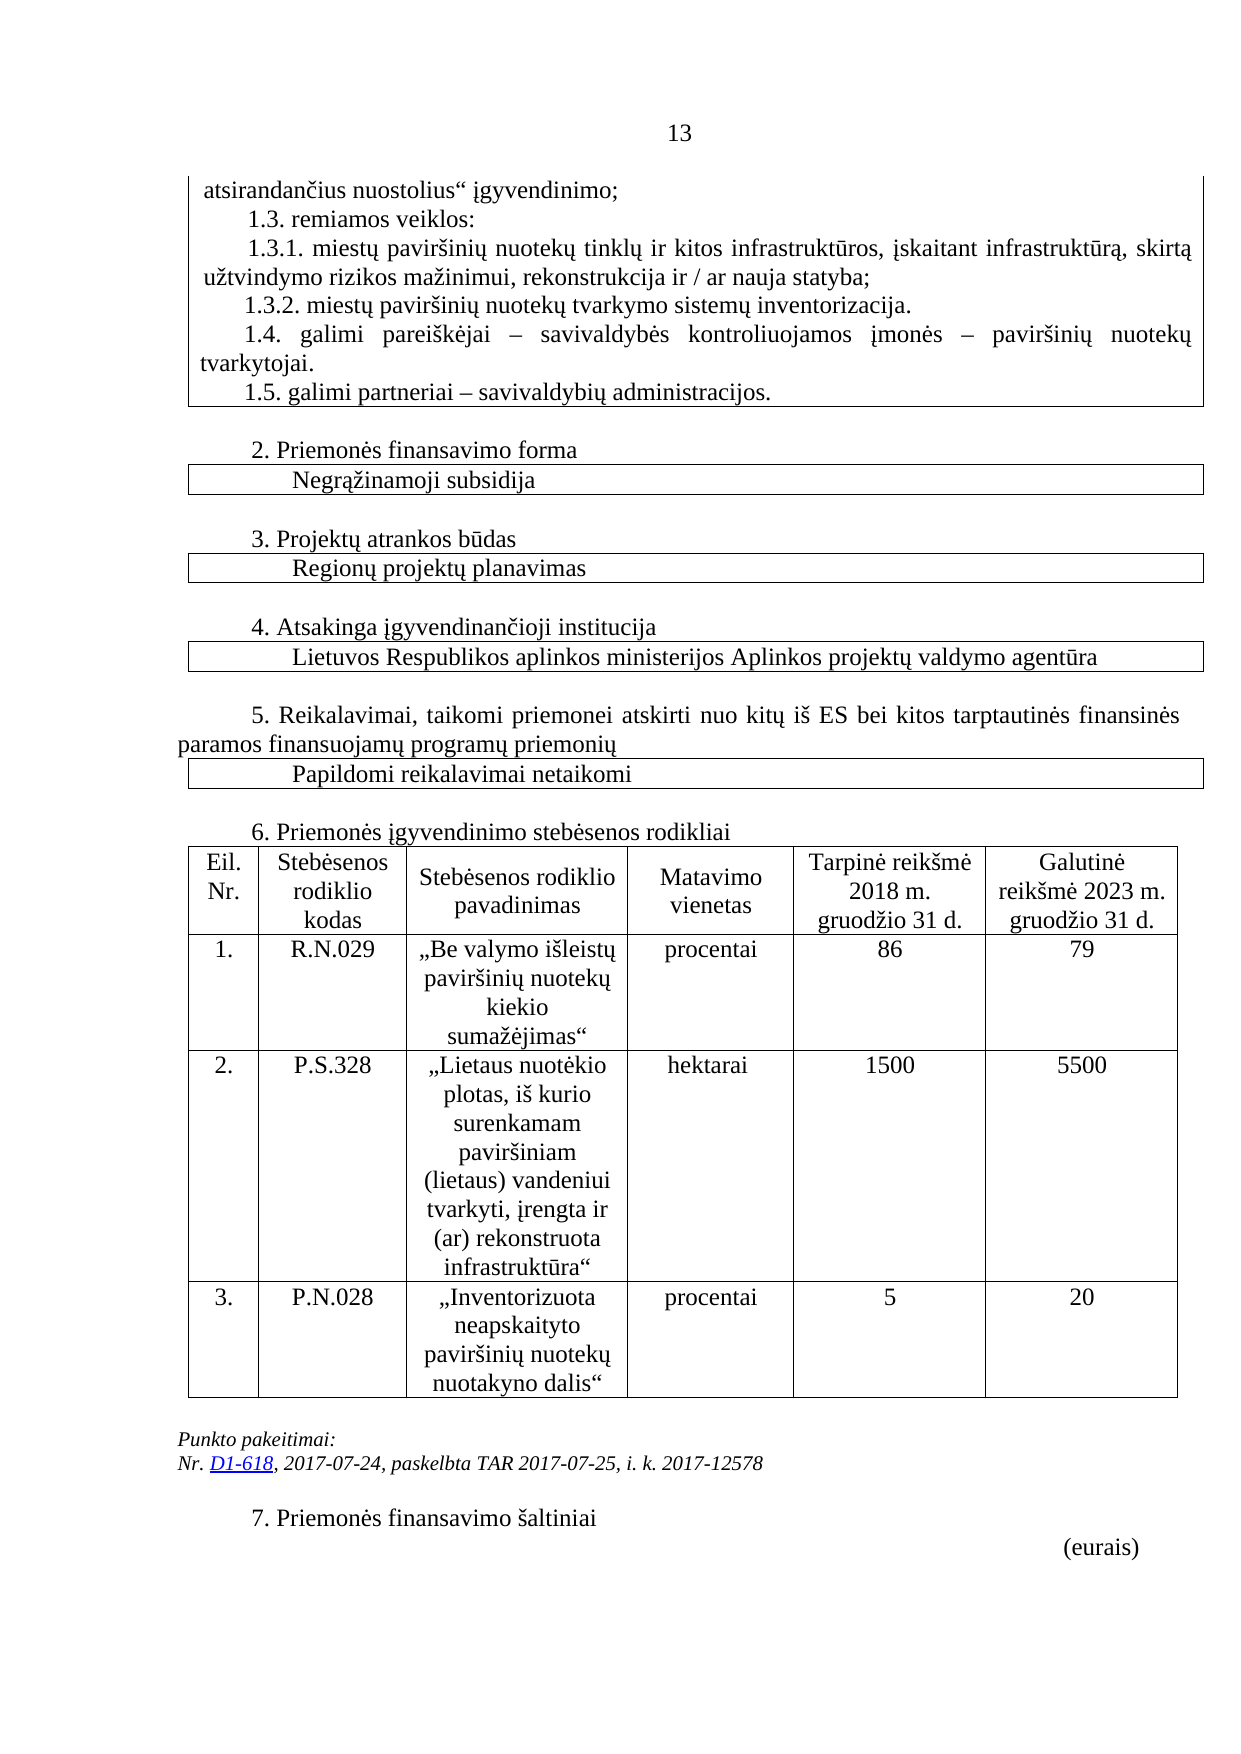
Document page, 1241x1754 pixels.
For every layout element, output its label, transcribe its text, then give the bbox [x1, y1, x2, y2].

table_cell procentai [628, 935, 793, 1049]
table_cell 20 [986, 1282, 1177, 1397]
table_cell „Lietaus nuotėkio plotas, iš kurio surenkamam paviršiniam (lietaus) vandeniui tvarkyti, įrengta ir (ar) rekonstruota infrastruktūra“ [407, 1051, 627, 1281]
text 3. Projektų atrankos būdas [251, 524, 1181, 552]
table_cell 1.4. galimi pareiškėjai – savivaldybės kontroliuojamos įmonės – paviršinių nuotekų tvarkytojai. 1.5. galimi partneriai – savivaldybių administracijos. [189, 319, 1203, 406]
table_header Matavimo vienetas [628, 847, 793, 933]
table_header Regionų projektų planavimas [189, 554, 1203, 582]
table_cell R.N.029 [259, 935, 406, 1049]
text Nr. D1-618, 2017-07-24, paskelbta TAR 2017-07-25, i. k. 2017-12578 [177, 1451, 1181, 1474]
table_cell „Be valymo išleistų paviršinių nuotekų kiekio sumažėjimas“ [407, 935, 627, 1049]
table_cell „Inventorizuota neapskaityto paviršinių nuotekų nuotakyno dalis“ [407, 1282, 627, 1397]
table_header Stebėsenos rodiklio pavadinimas [407, 847, 627, 933]
table_cell 79 [986, 935, 1177, 1049]
table_cell 2. [189, 1051, 258, 1281]
table_cell P.S.328 [259, 1051, 406, 1281]
text 7. Priemonės finansavimo šaltiniai [215, 1503, 1181, 1532]
table_header Eil. Nr. [189, 847, 258, 933]
table_header Lietuvos Respublikos aplinkos ministerijos Aplinkos projektų valdymo agentūra [189, 642, 1203, 671]
table_cell procentai [628, 1282, 793, 1397]
table_cell 3. [189, 1282, 258, 1397]
table_cell 5 [794, 1282, 985, 1397]
table_cell P.N.028 [259, 1282, 406, 1397]
table_header Stebėsenos rodiklio kodas [259, 847, 406, 933]
text 4. Atsakinga įgyvendinančioji institucija [251, 612, 1181, 641]
table_cell 86 [794, 935, 985, 1049]
table_cell 1. [189, 935, 258, 1049]
table_cell atsirandančius nuostolius“ įgyvendinimo; [189, 176, 1203, 204]
table_header Negrąžinamoji subsidija [189, 465, 1203, 494]
table_cell hektarai [628, 1051, 793, 1281]
text (eurais) [215, 1532, 1181, 1561]
table_header Papildomi reikalavimai netaikomi [189, 759, 1203, 788]
text 6. Priemonės įgyvendinimo stebėsenos rodikliai [222, 817, 1181, 846]
table_cell 1.3. remiamos veiklos: 1.3.1. miestų paviršinių nuotekų tinklų ir kitos infrastruktūros, įskaitant infrastruktūrą, skirtą užtvindymo rizikos mažinimui, rekonstrukcija ir / ar nauja statyba; 1.3.2. miestų paviršinių nuotekų tvarkymo sistemų inventorizacija. [189, 204, 1203, 319]
table_header Galutinė reikšmė 2023 m. gruodžio 31 d. [986, 847, 1177, 933]
table_header Tarpinė reikšmė 2018 m. gruodžio 31 d. [794, 847, 985, 933]
text 2. Priemonės finansavimo forma [251, 435, 1181, 464]
text 5. Reikalavimai, taikomi priemonei atskirti nuo kitų iš ES bei kitos tarptautinės finansinės paramos finansuojamų programų priemonių [177, 700, 1181, 758]
text Punkto pakeitimai: [177, 1426, 1181, 1451]
table_cell 1500 [794, 1051, 985, 1281]
table_cell 5500 [986, 1051, 1177, 1281]
